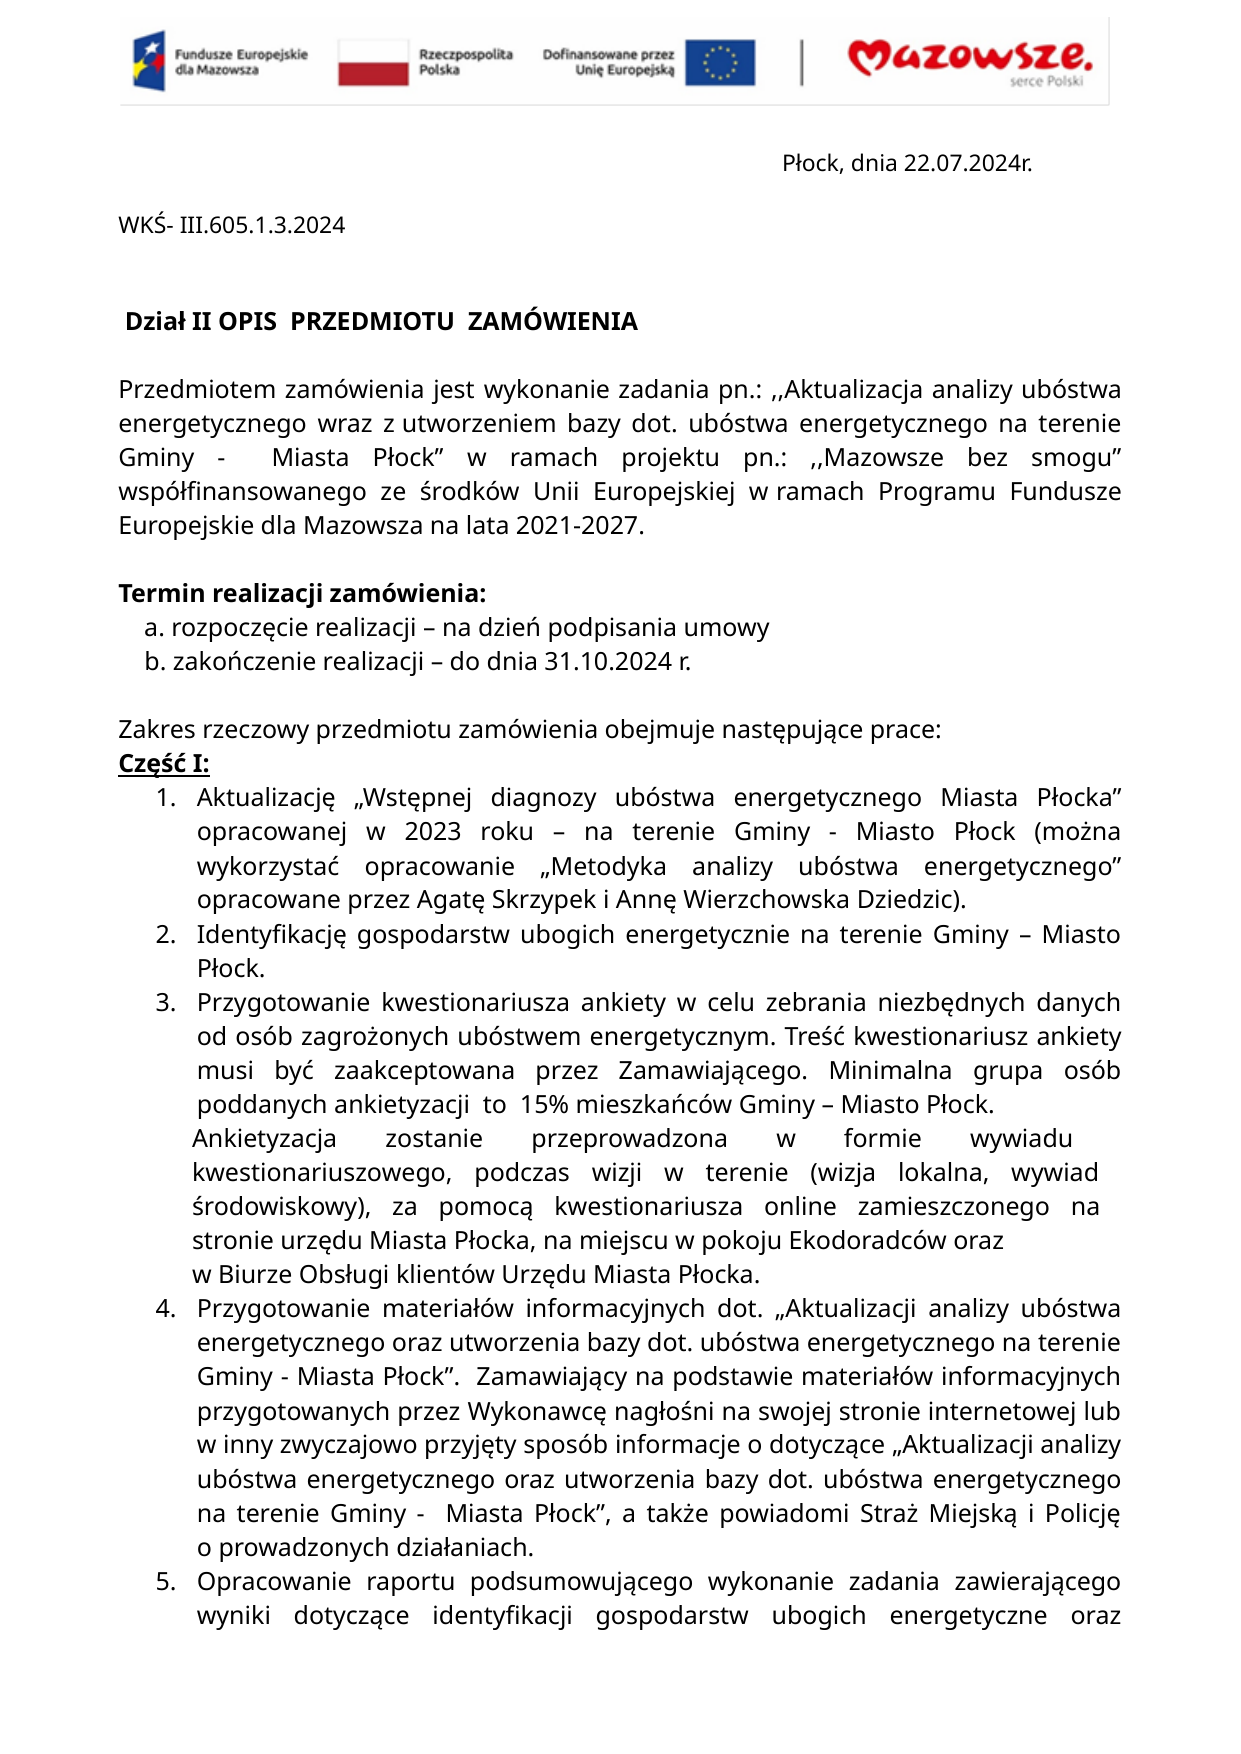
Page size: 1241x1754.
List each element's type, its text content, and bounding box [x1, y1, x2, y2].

list Przygotowanie materiałów informacyjnych dot. „Aktualizacji analizy ubóstwa energetycznego oraz utworzenia bazy dot. ubóstwa energetycznego na terenie Gminy - Miasta Płock”. Zamawiający na podstawie materiałów informacyjnych przygotowanych przez Wykonawcę nagłośni na swojej stronie internetowej lub w inny zwyczajowo przyjęty sposób informacje o dotyczące „Aktualizacji analizy ubóstwa energetycznego oraz utworzenia bazy dot. ubóstwa energetycznego na terenie Gminy - Miasta Płock”, a także powiadomi Straż Miejską i Policję o prowadzonych działaniach. [155, 1291, 1122, 1563]
text Część I: [118, 746, 1122, 780]
text Termin realizacji zamówienia: [118, 576, 1122, 610]
text b. zakończenie realizacji – do dnia 31.10.2024 r. [118, 644, 1122, 678]
text Ankietyzacja zostanie przeprowadzona w formie wywiadu kwestionariuszowego, podczas wizji w terenie (wizja lokalna, wywiad środowiskowy), za pomocą kwestionariusza online zamieszczonego na stronie urzędu Miasta Płocka, na miejscu w pokoju Ekodoradców oraz [118, 1121, 1122, 1257]
text Dział II OPIS PRZEDMIOTU ZAMÓWIENIA [118, 303, 1122, 337]
list Opracowanie raportu podsumowującego wykonanie zadania zawierającego wyniki dotyczące identyfikacji gospodarstw ubogich energetyczne oraz [155, 1563, 1122, 1632]
text w Biurze Obsługi klientów Urzędu Miasta Płocka. [118, 1257, 1122, 1291]
list Aktualizację „Wstępnej diagnozy ubóstwa energetycznego Miasta Płocka” opracowanej w 2023 roku – na terenie Gminy - Miasto Płock (można wykorzystać opracowanie „Metodyka analizy ubóstwa energetycznego” opracowane przez Agatę Skrzypek i Annę Wierzchowska Dziedzic). [155, 780, 1122, 916]
text Płock, dnia 22.07.2024r. [118, 147, 1122, 178]
list Identyfikację gospodarstw ubogich energetycznie na terenie Gminy – Miasto Płock. [155, 916, 1122, 984]
list Przygotowanie kwestionariusza ankiety w celu zebrania niezbędnych danych od osób zagrożonych ubóstwem energetycznym. Treść kwestionariusz ankiety musi być zaakceptowana przez Zamawiającego. Minimalna grupa osób poddanych ankietyzacji to 15% mieszkańców Gminy – Miasto Płock. [155, 984, 1122, 1121]
text WKŚ- III.605.1.3.2024 [118, 209, 1122, 241]
picture [120, 17, 1111, 107]
text a. rozpoczęcie realizacji – na dzień podpisania umowy [118, 610, 1122, 644]
text Zakres rzeczowy przedmiotu zamówienia obejmuje następujące prace: [118, 712, 1122, 746]
text Przedmiotem zamówienia jest wykonanie zadania pn.: ,,Aktualizacja analizy ubóstwa energetycznego wraz z utworzeniem bazy dot. ubóstwa energetycznego na terenie Gminy - Miasta Płock’’ w ramach projektu pn.: ,,Mazowsze bez smogu” współfinansowanego ze środków Unii Europejskiej w ramach Programu Fundusze Europejskie dla Mazowsza na lata 2021-2027. [118, 371, 1122, 542]
